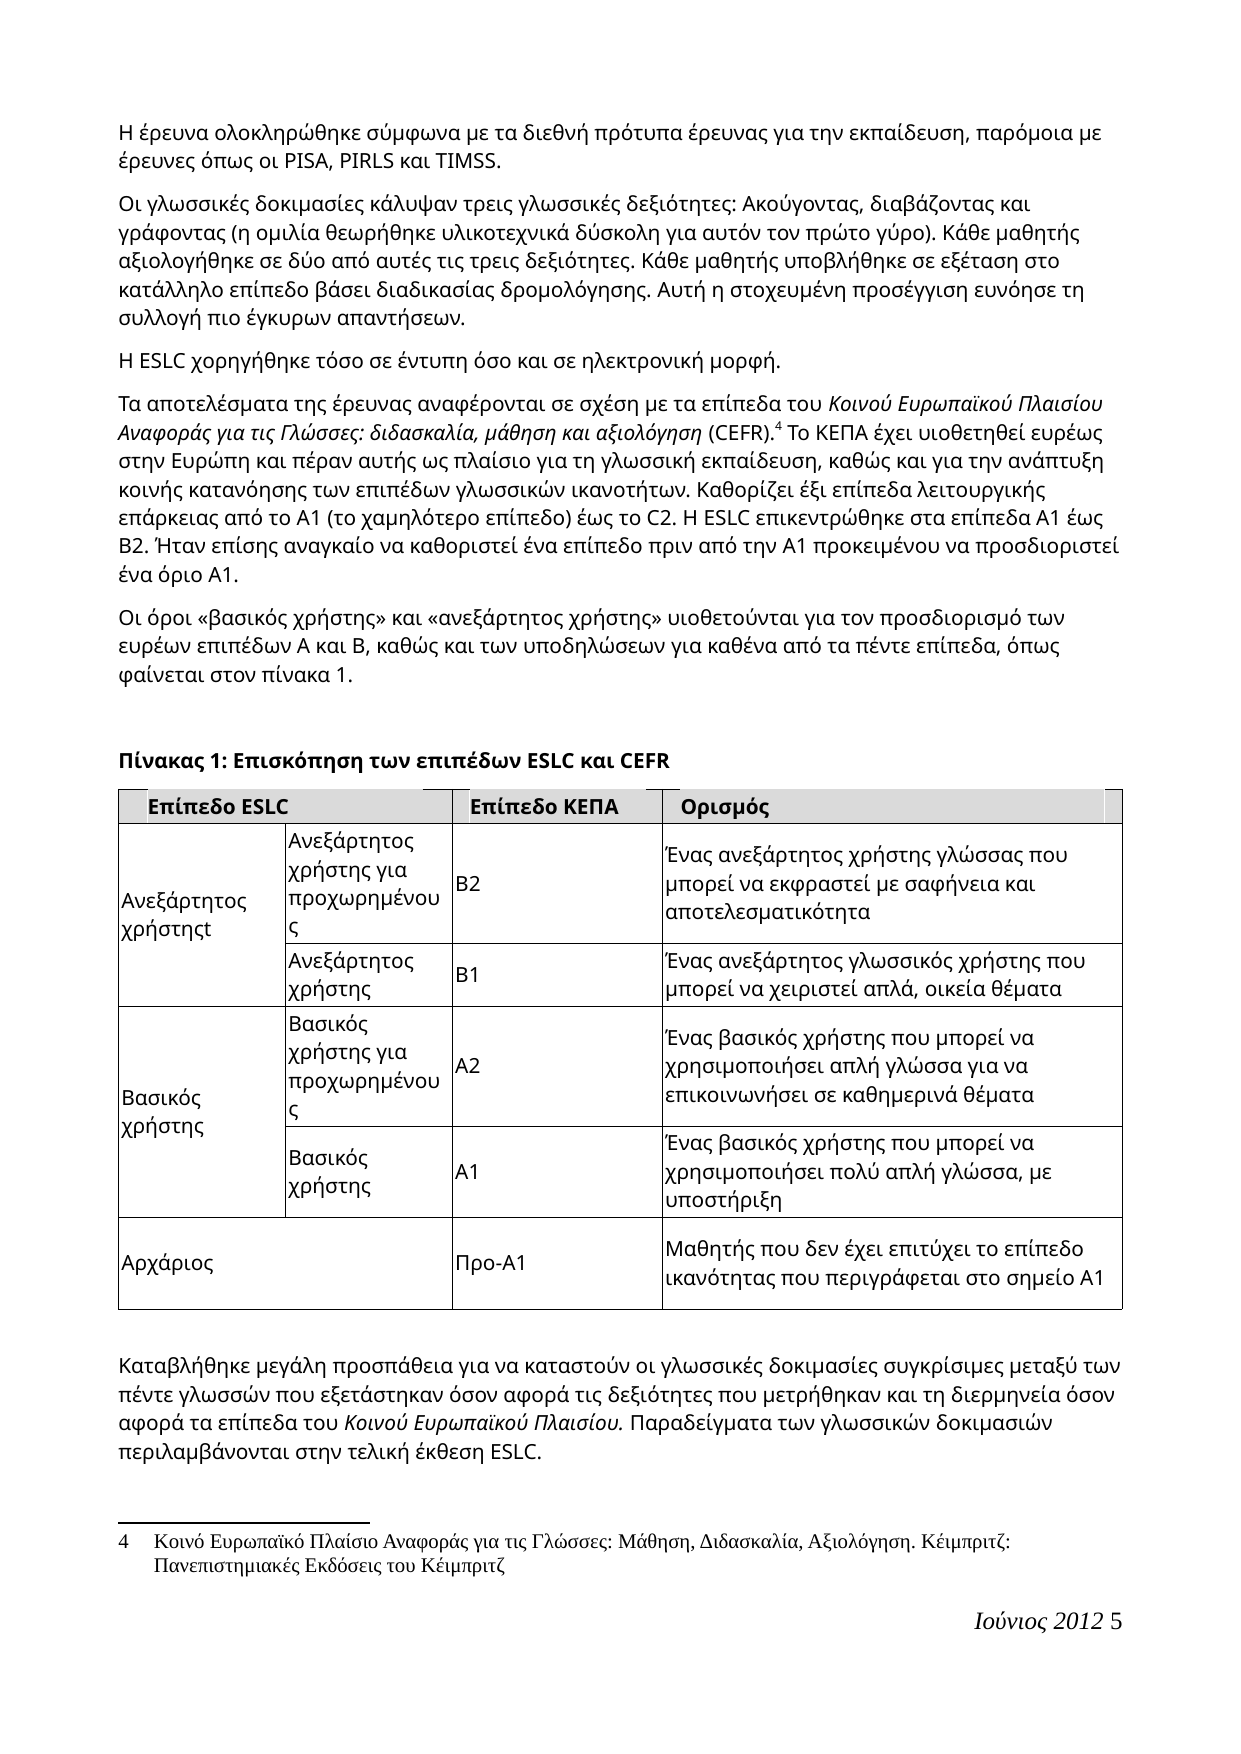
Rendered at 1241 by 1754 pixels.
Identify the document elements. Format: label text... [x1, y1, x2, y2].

table_cell Ένας ανεξάρτητος γλωσσικός χρήστης που μπορεί να χειριστεί απλά, οικεία θέματα [663, 944, 1122, 1006]
table_cell Ανεξάρτητος χρήστηςt [119, 824, 285, 1006]
table_cell Βασικός χρήστης [286, 1127, 452, 1217]
table_cell Αρχάριος [119, 1218, 452, 1308]
table_cell Ένας βασικός χρήστης που μπορεί να χρησιμοποιήσει απλή γλώσσα για να επικοινωνήσει σε καθημερινά θέματα [663, 1007, 1122, 1126]
table_cell Ένας βασικός χρήστης που μπορεί να χρησιμοποιήσει πολύ απλή γλώσσα, με υποστήριξη [663, 1127, 1122, 1217]
table_cell Β1 [453, 944, 662, 1006]
table_header [646, 790, 662, 823]
table_cell Β2 [453, 824, 662, 943]
table_cell Ανεξάρτητος χρήστης για προχωρημένους [286, 824, 452, 943]
text Καταβλήθηκε μεγάλη προσπάθεια για να καταστούν οι γλωσσικές δοκιμασίες συγκρίσιμες μεταξύ των πέντε γλωσσών που εξετάστηκαν όσον αφορά τις δεξιότητες που μετρήθηκαν και τη διερμηνεία όσον αφορά τα επίπεδα του Κοινού Ευρωπαϊκού Πλαισίου. Παραδείγματα των γλωσσικών δοκιμασιών περιλαμβάνονται στην τελική έκθεση ESLC. [118, 1352, 1122, 1465]
table_header [119, 790, 147, 823]
table_cell Α1 [453, 1127, 662, 1217]
table_header Ορισμός [680, 789, 1104, 823]
table_cell Ανεξάρτητος χρήστης [286, 944, 452, 1006]
table_header Επίπεδο ΚΕΠΑ [470, 789, 646, 823]
table_header [1105, 790, 1122, 823]
table_cell Α2 [453, 1007, 662, 1126]
table_cell Βασικός χρήστης για προχωρημένους [286, 1007, 452, 1126]
text Πίνακας 1: Επισκόπηση των επιπέδων ESLC και CEFR [118, 746, 1122, 774]
table_header [423, 790, 452, 823]
table_cell Μαθητής που δεν έχει επιτύχει το επίπεδο ικανότητας που περιγράφεται στο σημείο Α1 [663, 1218, 1122, 1308]
table_header [453, 790, 469, 823]
text Κοινό Ευρωπαϊκό Πλαίσιο Αναφοράς για τις Γλώσσες: Μάθηση, Διδασκαλία, Αξιολόγηση. Κέιμπριτζ: Πανεπιστημιακές Εκδόσεις του Κέιμπριτζ [118, 1529, 1122, 1577]
table_header [663, 790, 680, 823]
text Οι όροι «βασικός χρήστης» και «ανεξάρτητος χρήστης» υιοθετούνται για τον προσδιορισμό των ευρέων επιπέδων Α και Β, καθώς και των υποδηλώσεων για καθένα από τα πέντε επίπεδα, όπως φαίνεται στον πίνακα 1. [118, 603, 1122, 688]
table_header Επίπεδο ESLC [148, 789, 423, 823]
table_cell Ένας ανεξάρτητος χρήστης γλώσσας που μπορεί να εκφραστεί με σαφήνεια και αποτελεσματικότητα [663, 824, 1122, 943]
text Οι γλωσσικές δοκιμασίες κάλυψαν τρεις γλωσσικές δεξιότητες: Ακούγοντας, διαβάζοντας και γράφοντας (η ομιλία θεωρήθηκε υλικοτεχνικά δύσκολη για αυτόν τον πρώτο γύρο). Κάθε μαθητής αξιολογήθηκε σε δύο από αυτές τις τρεις δεξιότητες. Κάθε μαθητής υποβλήθηκε σε εξέταση στο κατάλληλο επίπεδο βάσει διαδικασίας δρομολόγησης. Αυτή η στοχευμένη προσέγγιση ευνόησε τη συλλογή πιο έγκυρων απαντήσεων. [118, 189, 1122, 332]
text Τα αποτελέσματα της έρευνας αναφέρονται σε σχέση με τα επίπεδα του Κοινού Ευρωπαϊκού Πλαισίου Αναφοράς για τις Γλώσσες: διδασκαλία, μάθηση και αξιολόγηση (CEFR). Το ΚΕΠΑ έχει υιοθετηθεί ευρέως στην Ευρώπη και πέραν αυτής ως πλαίσιο για τη γλωσσική εκπαίδευση, καθώς και για την ανάπτυξη κοινής κατανόησης των επιπέδων γλωσσικών ικανοτήτων. Καθορίζει έξι επίπεδα λειτουργικής επάρκειας από το A1 (το χαμηλότερο επίπεδο) έως το C2. Η ESLC επικεντρώθηκε στα επίπεδα Α1 έως Β2. Ήταν επίσης αναγκαίο να καθοριστεί ένα επίπεδο πριν από την Α1 προκειμένου να προσδιοριστεί ένα όριο Α1. [118, 389, 1122, 588]
table_cell Προ-Α1 [453, 1218, 662, 1308]
text Η ESLC χορηγήθηκε τόσο σε έντυπη όσο και σε ηλεκτρονική μορφή. [118, 346, 1122, 375]
table_cell Βασικός χρήστης [119, 1007, 285, 1217]
text Η έρευνα ολοκληρώθηκε σύμφωνα με τα διεθνή πρότυπα έρευνας για την εκπαίδευση, παρόμοια με έρευνες όπως οι PISA, PIRLS και TIMSS. [118, 118, 1122, 175]
